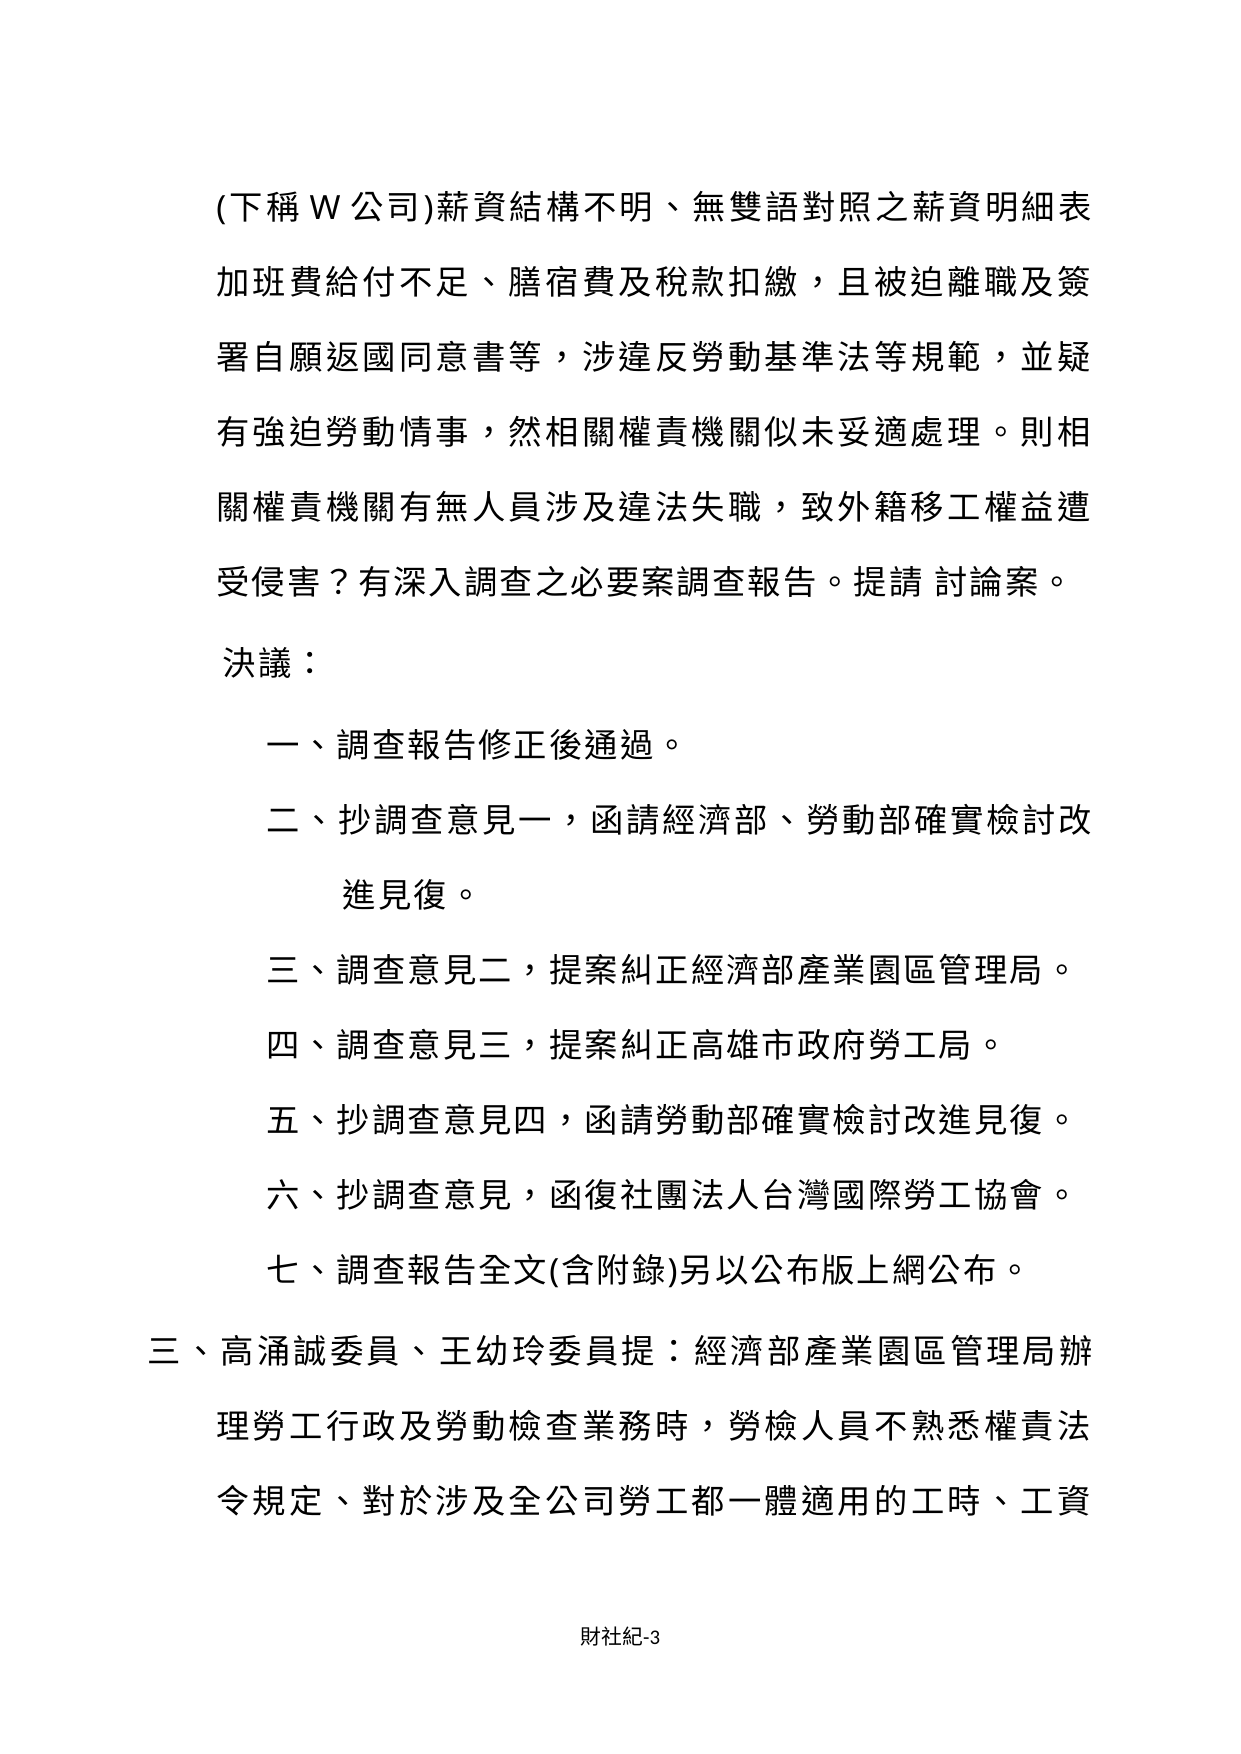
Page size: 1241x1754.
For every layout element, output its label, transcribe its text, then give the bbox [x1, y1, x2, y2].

text 七、調查報告全文(含附錄)另以公布版上網公布。 [258, 1227, 1101, 1307]
text 一、調查報告修正後通過。 [258, 703, 1101, 777]
text 五、抄調查意見四，函請勞動部確實檢討改進見復。 [258, 1077, 1101, 1152]
text 六、抄調查意見，函復社團法人台灣國際勞工協會。 [258, 1152, 1101, 1227]
text 二、抄調查意見一，函請經濟部、勞動部確實檢討改進見復。 [258, 777, 1101, 927]
text 三、高涌誠委員、王幼玲委員提：經濟部產業園區管理局辦理勞工行政及勞動檢查業務時，勞檢人員不熟悉權責法令規定、對於涉及全公司勞工都一體適用的工時、工資制度之申訴事項，卻僅憑雇主說詞即採信認定，及歷時超過1年才查出W公司確有違反勞動法令，推翻原先「查無違法」的認定等缺失，肇致我國在勞動監督與保障上出現一國兩制，科技產業園區內的勞工更是無所適從；而高雄市政府勞工局在處理移工申訴案件時，未同理移工因不諳中文所遭遇困境，以難謂妥適之言詞向移工說明，並有錯誤解讀法令和未注意函釋已有規定等情，率而認定W公司均無違法，惟雙語薪資表、膳宿費爭議已經證實違反法令規定，而在水電費爭議部分，提出申訴的移工，卻是迄今仍未獲得該局明確、具體之答復，不僅對移工權益造成巨大損害，亦有損政府公信。經濟部產業園區管理局、高雄市政府勞工局所為，確有怠失，爰依法提案糾正乙案。提請 討論案。 [139, 1309, 1101, 1538]
text 三、調查意見二，提案糾正經濟部產業園區管理局。 [258, 927, 1101, 1002]
text 二、高涌誠委員、王幼玲委員調查：據訴，多名菲籍移工曾以1955勞工諮詢申訴專線申訴，楠梓電子股份有限公司(下稱W公司)薪資結構不明、無雙語對照之薪資明細表、加班費給付不足、膳宿費及稅款扣繳，且被迫離職及簽署自願返國同意書等，涉違反勞動基準法等規範，並疑有強迫勞動情事，然相關權責機關似未妥適處理。則相關權責機關有無人員涉及違法失職，致外籍移工權益遭受侵害？有深入調查之必要案調查報告。提請 討論案。 [139, 166, 1101, 620]
text 四、調查意見三，提案糾正高雄市政府勞工局。 [258, 1002, 1101, 1077]
text 決議： [214, 622, 1101, 701]
